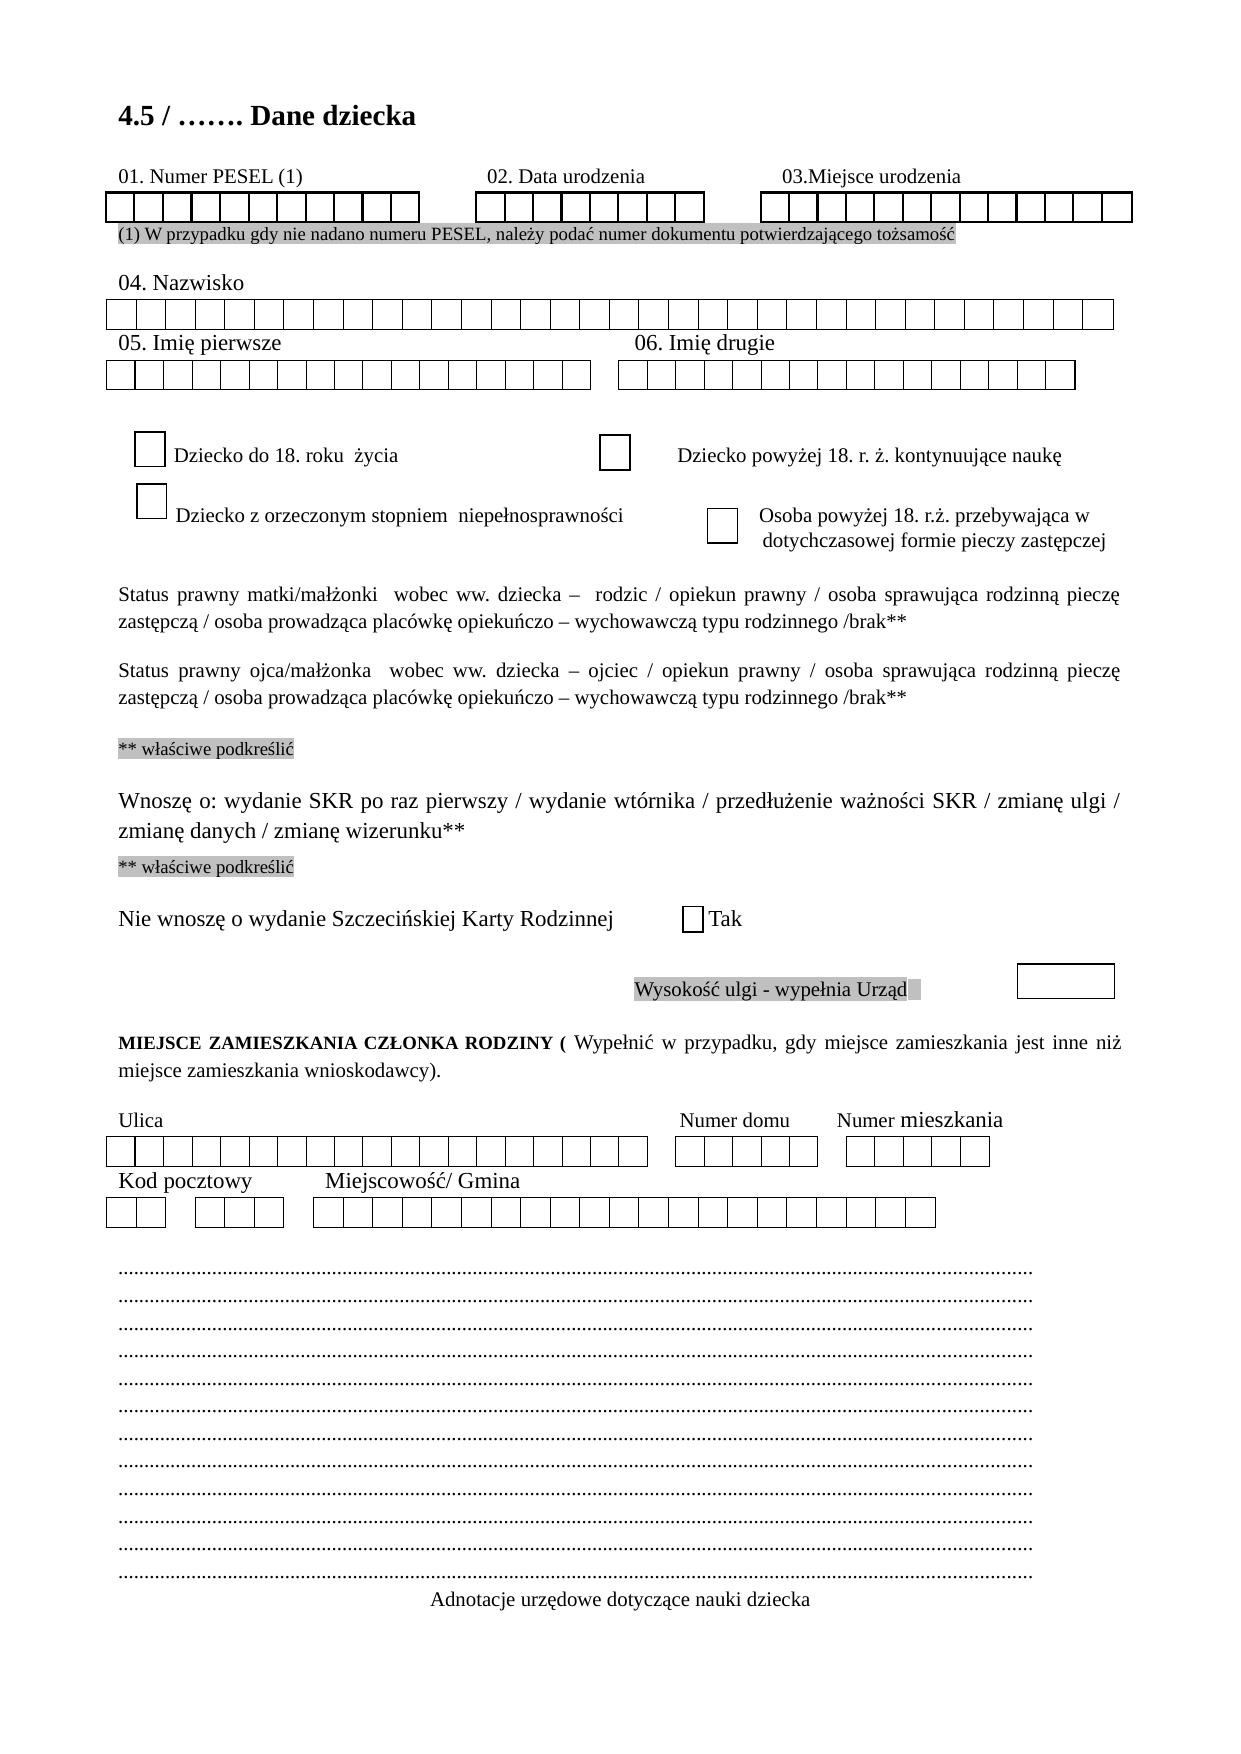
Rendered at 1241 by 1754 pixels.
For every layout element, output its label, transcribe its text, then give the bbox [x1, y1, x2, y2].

table_header [255, 300, 283, 328]
table_header [506, 194, 532, 221]
table_header [758, 300, 786, 328]
table_header [733, 1137, 761, 1166]
table_header [989, 194, 1015, 221]
table_header [790, 361, 817, 389]
table_header [669, 1198, 698, 1227]
table_header [676, 1137, 704, 1166]
table_header [164, 1137, 192, 1166]
table_header [1046, 194, 1072, 221]
table_header [790, 194, 816, 221]
text Dziecko z orzeczonym stopniem niepełnosprawności Osoba powyżej 18. r.ż. przebywająca w [118, 503, 1122, 527]
table_header [1024, 300, 1053, 328]
table_header [534, 1137, 562, 1166]
table_header [136, 361, 163, 389]
table_header [449, 361, 476, 389]
table_header [610, 1198, 638, 1227]
table_header [1103, 194, 1131, 221]
table_header [817, 1198, 846, 1227]
text Wnoszę o: wydanie SKR po raz pierwszy / wydanie wtórnika / przedłużenie ważności SKR / zmianę ulgi / zmianę danych / zmianę wizerunku** [118, 787, 1122, 844]
table_header [699, 1198, 727, 1227]
table_header [551, 300, 579, 328]
table_header [477, 1137, 505, 1166]
table_header [932, 1137, 960, 1166]
table_header [1054, 300, 1082, 328]
table_header [477, 361, 505, 389]
table_header [961, 1137, 989, 1166]
table_header [250, 1137, 277, 1166]
table_header [648, 194, 674, 221]
table_header [307, 361, 334, 389]
table_header [699, 300, 727, 328]
table_header [335, 194, 361, 221]
table_header [875, 361, 903, 389]
table_header [278, 361, 306, 389]
table_header [705, 191, 760, 221]
text 01. Numer PESEL (1) 02. Data urodzenia 03.Miejsce urodzenia [118, 164, 1122, 188]
text (1) W przypadku gdy nie nadano numeru PESEL, należy podać numer dokumentu potwierdzającego tożsamość [118, 223, 1122, 244]
table_header [619, 194, 646, 221]
table_header [875, 194, 902, 221]
table_header [790, 1137, 817, 1166]
table_header [619, 361, 647, 389]
table_header [193, 1137, 220, 1166]
table_header [648, 1136, 675, 1166]
table_header [669, 300, 698, 328]
table_header [648, 361, 675, 389]
text 05. Imię pierwsze 06. Imię drugie [118, 329, 1122, 356]
table_header [307, 1137, 334, 1166]
table_header [137, 300, 165, 328]
table_header [563, 194, 589, 221]
table_header [705, 361, 732, 389]
table_header [733, 361, 761, 389]
table_header [563, 1137, 590, 1166]
table_header [1018, 194, 1044, 221]
table_header [847, 1198, 875, 1227]
table_header [137, 1198, 165, 1227]
table_header [392, 194, 418, 221]
text Status prawny matki/małżonki wobec ww. dziecka – rodzic / opiekun prawny / osoba sprawująca rodzinną pieczę zastępczą / osoba prowadząca placówkę opiekuńczo – wychowawczą typu rodzinnego /brak** [118, 581, 1122, 633]
table_header [787, 1198, 816, 1227]
table_header [135, 194, 162, 221]
table_header [847, 1137, 874, 1166]
text Dziecko powyżej 18. r. ż. kontynuujące naukę [631, 443, 1122, 467]
table_header [787, 300, 816, 328]
table_header [432, 1198, 461, 1227]
table_header [819, 194, 845, 221]
text dotychczasowej formie pieczy zastępczej [148, 527, 1122, 552]
table_header [420, 1137, 448, 1166]
table_header [591, 1137, 618, 1166]
table_header [250, 194, 276, 221]
text 04. Nazwisko [118, 269, 1122, 295]
table_header [403, 300, 431, 328]
table_header [818, 1136, 846, 1166]
table_header [639, 300, 668, 328]
table_header [876, 1198, 905, 1227]
table_header [817, 300, 846, 328]
table_header [1018, 361, 1045, 389]
table_header [363, 1137, 391, 1166]
table_header [392, 361, 419, 389]
table_header [591, 194, 617, 221]
table_header [904, 361, 931, 389]
table_header [107, 1198, 136, 1227]
text Adnotacje urzędowe dotyczące nauki dziecka [118, 1586, 1122, 1611]
table_header [847, 361, 874, 389]
table_header [403, 1198, 431, 1227]
text Status prawny ojca/małżonka wobec ww. dziecka – ojciec / opiekun prawny / osoba sprawująca rodzinną pieczę zastępczą / osoba prowadząca placówkę opiekuńczo – wychowawczą typu rodzinnego /brak** [118, 657, 1122, 709]
table_header [610, 300, 638, 328]
table_header [492, 300, 520, 328]
table_header [166, 300, 195, 328]
table_header [876, 300, 905, 328]
table_header [314, 300, 343, 328]
table_header [164, 361, 192, 389]
table_header [506, 1137, 533, 1166]
table_header [705, 1137, 732, 1166]
table_header [278, 194, 305, 221]
table_header [107, 1137, 134, 1166]
table_header [728, 300, 757, 328]
table_header [847, 194, 873, 221]
table_header [196, 1198, 224, 1227]
table_header [676, 194, 703, 221]
table_header [449, 1137, 476, 1166]
table_header [477, 194, 504, 221]
table_header [762, 194, 788, 221]
table_header [335, 1137, 362, 1166]
text Kod pocztowy Miejscowość/ Gmina [118, 1167, 1122, 1193]
text ** właściwe podkreślić [118, 856, 1122, 877]
table_header [225, 300, 254, 328]
table_header [989, 361, 1017, 389]
table_header [221, 194, 248, 221]
table_header [373, 300, 402, 328]
table_header [1083, 300, 1113, 328]
table_header [335, 361, 362, 389]
table_header [906, 300, 934, 328]
table_header [563, 361, 590, 389]
table_header [847, 300, 875, 328]
table_header [255, 1198, 283, 1227]
table_header [580, 300, 609, 328]
text MIEJSCE ZAMIESZKANIA CZŁONKA RODZINY ( Wypełnić w przypadku, gdy miejsce zamieszkania jest inne niż miejsce zamieszkania wnioskodawcy). [118, 1030, 1122, 1082]
table_header [728, 1198, 757, 1227]
table_header [906, 1198, 935, 1227]
table_header [758, 1198, 786, 1227]
table_header [521, 300, 550, 328]
table_header [619, 1137, 647, 1166]
table_header [221, 361, 249, 389]
table_header [676, 361, 704, 389]
table_header [107, 194, 133, 221]
table_header [107, 300, 136, 328]
table_header [904, 194, 930, 221]
table_header [196, 300, 224, 328]
table_header [580, 1198, 609, 1227]
table_header [639, 1198, 668, 1227]
table_header [521, 1198, 550, 1227]
table_header [534, 194, 560, 221]
table_header [932, 361, 960, 389]
table_header [364, 194, 390, 221]
table_header [392, 1137, 419, 1166]
table_header [250, 361, 277, 389]
table_header [225, 1198, 254, 1227]
text Nie wnoszę o wydanie Szczecińskiej Karty Rodzinnej Tak [118, 905, 1122, 932]
table_header [762, 1137, 789, 1166]
table_header [373, 1198, 402, 1227]
table_header [432, 300, 461, 328]
table_header [875, 1137, 903, 1166]
table_header [363, 361, 391, 389]
table_header [344, 1198, 372, 1227]
table_header [961, 361, 988, 389]
table_header [935, 300, 964, 328]
table_header [492, 1198, 520, 1227]
table_header [818, 361, 846, 389]
table_header [164, 194, 190, 221]
table_header [314, 1198, 343, 1227]
table_header [278, 1137, 306, 1166]
table_header [965, 300, 993, 328]
table_header [904, 1137, 931, 1166]
table_header [420, 191, 475, 221]
table_header [1074, 194, 1101, 221]
table_header [1046, 361, 1074, 389]
table_header [462, 1198, 491, 1227]
table_header [284, 300, 313, 328]
text Ulica Numer domu Numer mieszkania [118, 1106, 1122, 1132]
table_header [932, 194, 959, 221]
table_header [166, 1197, 195, 1227]
table_header [994, 300, 1023, 328]
table_header [307, 194, 333, 221]
text Wysokość ulgi - wypełnia Urząd [118, 975, 1122, 1001]
table_header [762, 361, 789, 389]
text Dziecko do 18. roku życia [166, 443, 599, 467]
table_header [344, 300, 372, 328]
table_header [961, 194, 987, 221]
table_header [506, 361, 533, 389]
table_header [193, 361, 220, 389]
text 4.5 / ……. Dane dziecka [118, 98, 1122, 131]
table_header [107, 361, 134, 389]
text ** właściwe podkreślić [118, 737, 1122, 759]
table_header [284, 1197, 313, 1227]
table_header [591, 360, 618, 389]
table_header [420, 361, 448, 389]
table_header [551, 1198, 579, 1227]
table_header [193, 194, 219, 221]
table_header [136, 1137, 163, 1166]
table_header [221, 1137, 249, 1166]
table_header [534, 361, 562, 389]
table_header [462, 300, 491, 328]
